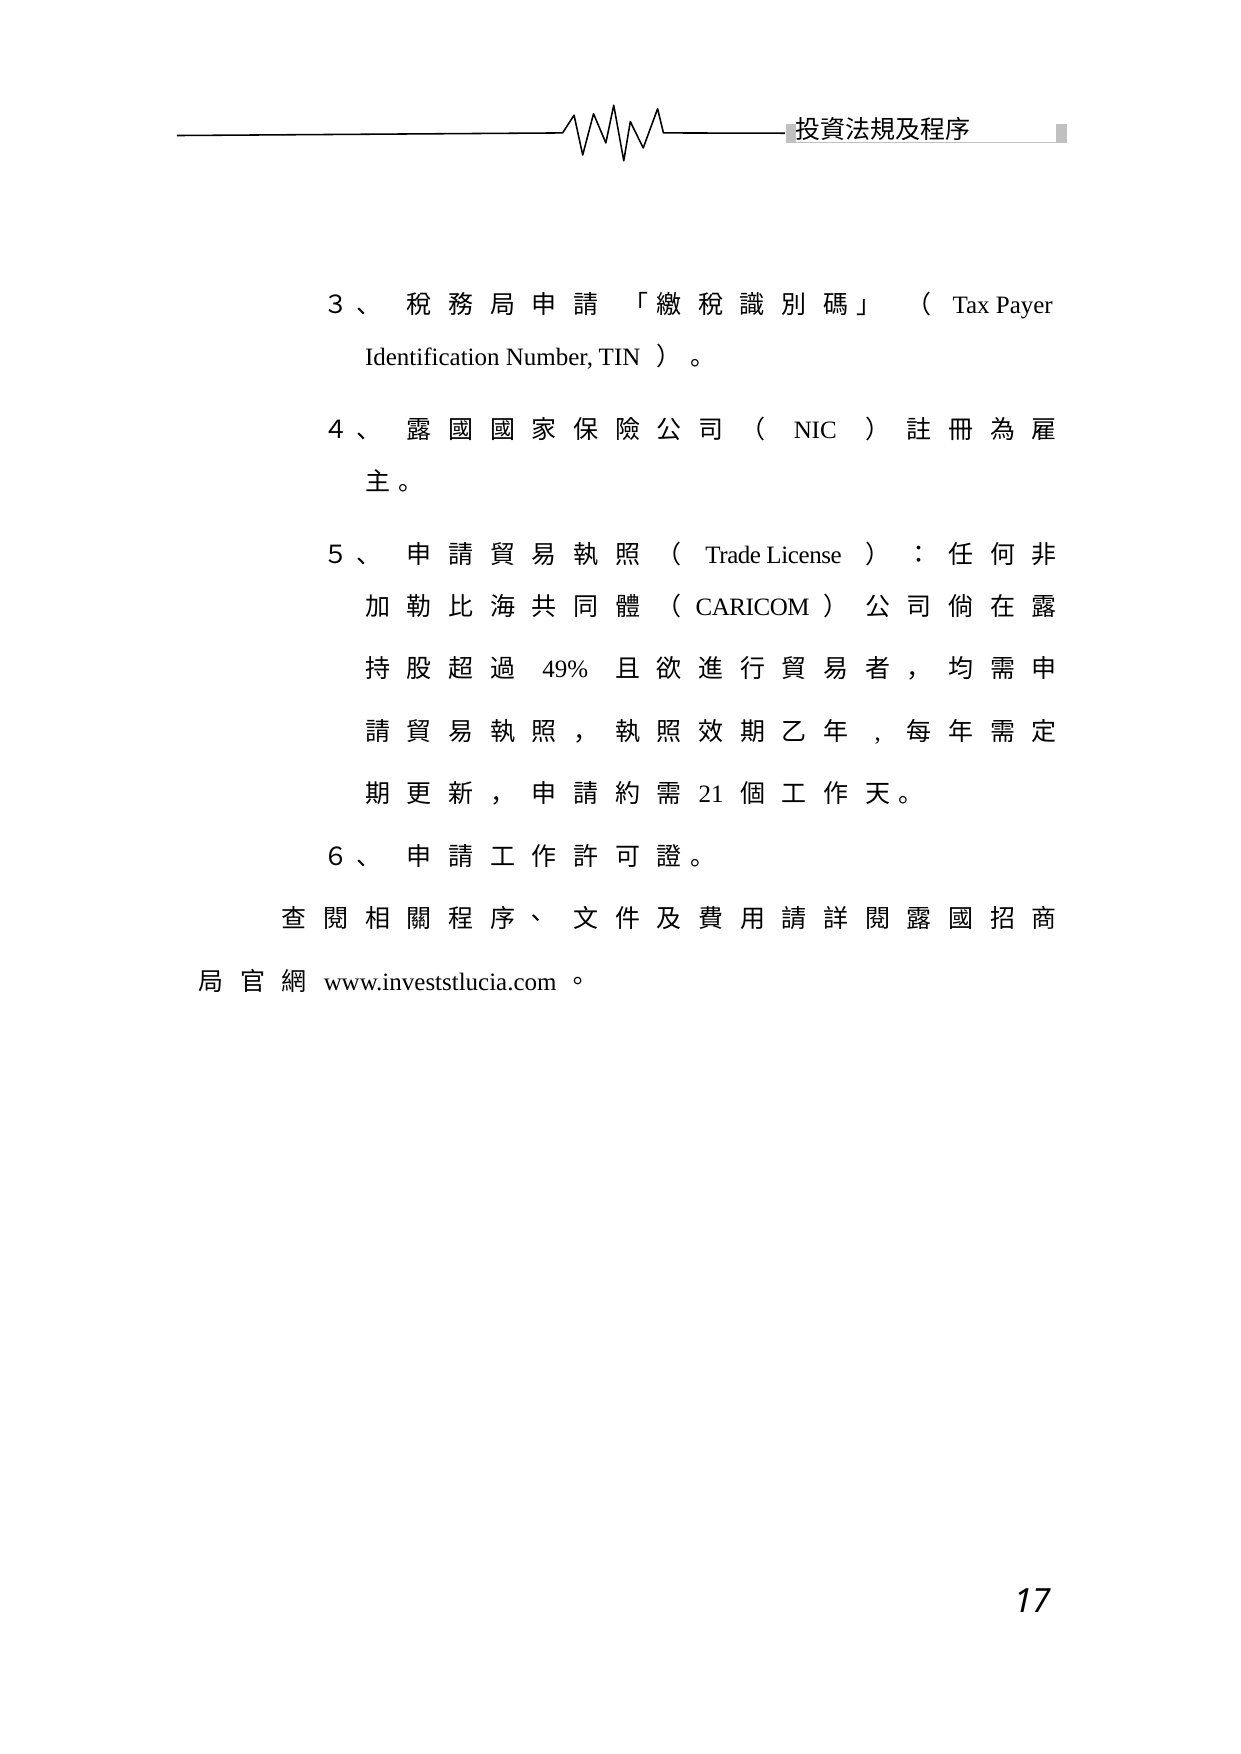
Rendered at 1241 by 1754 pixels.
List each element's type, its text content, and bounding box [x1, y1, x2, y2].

text ３、稅務局申請「繳稅識別碼」（Tax Payer Identification Number, TIN）。 [288, 250, 1065, 375]
text ４、露國國家保險公司（NIC）註冊為雇主。 [288, 375, 1065, 500]
text ５、申請貿易執照（Trade License）：任何非加勒比海共同體（CARICOM）公司倘在露持股超過49%且欲進行貿易者，均需申請貿易執照，執照效期乙年,每年需定期更新，申請約需21個工作天。 [288, 500, 1065, 813]
text 查閱相關程序、文件及費用請詳閱露國招商局官網www.investstlucia.com。 [190, 875, 1065, 1000]
text ６、申請工作許可證。 [288, 813, 1065, 875]
